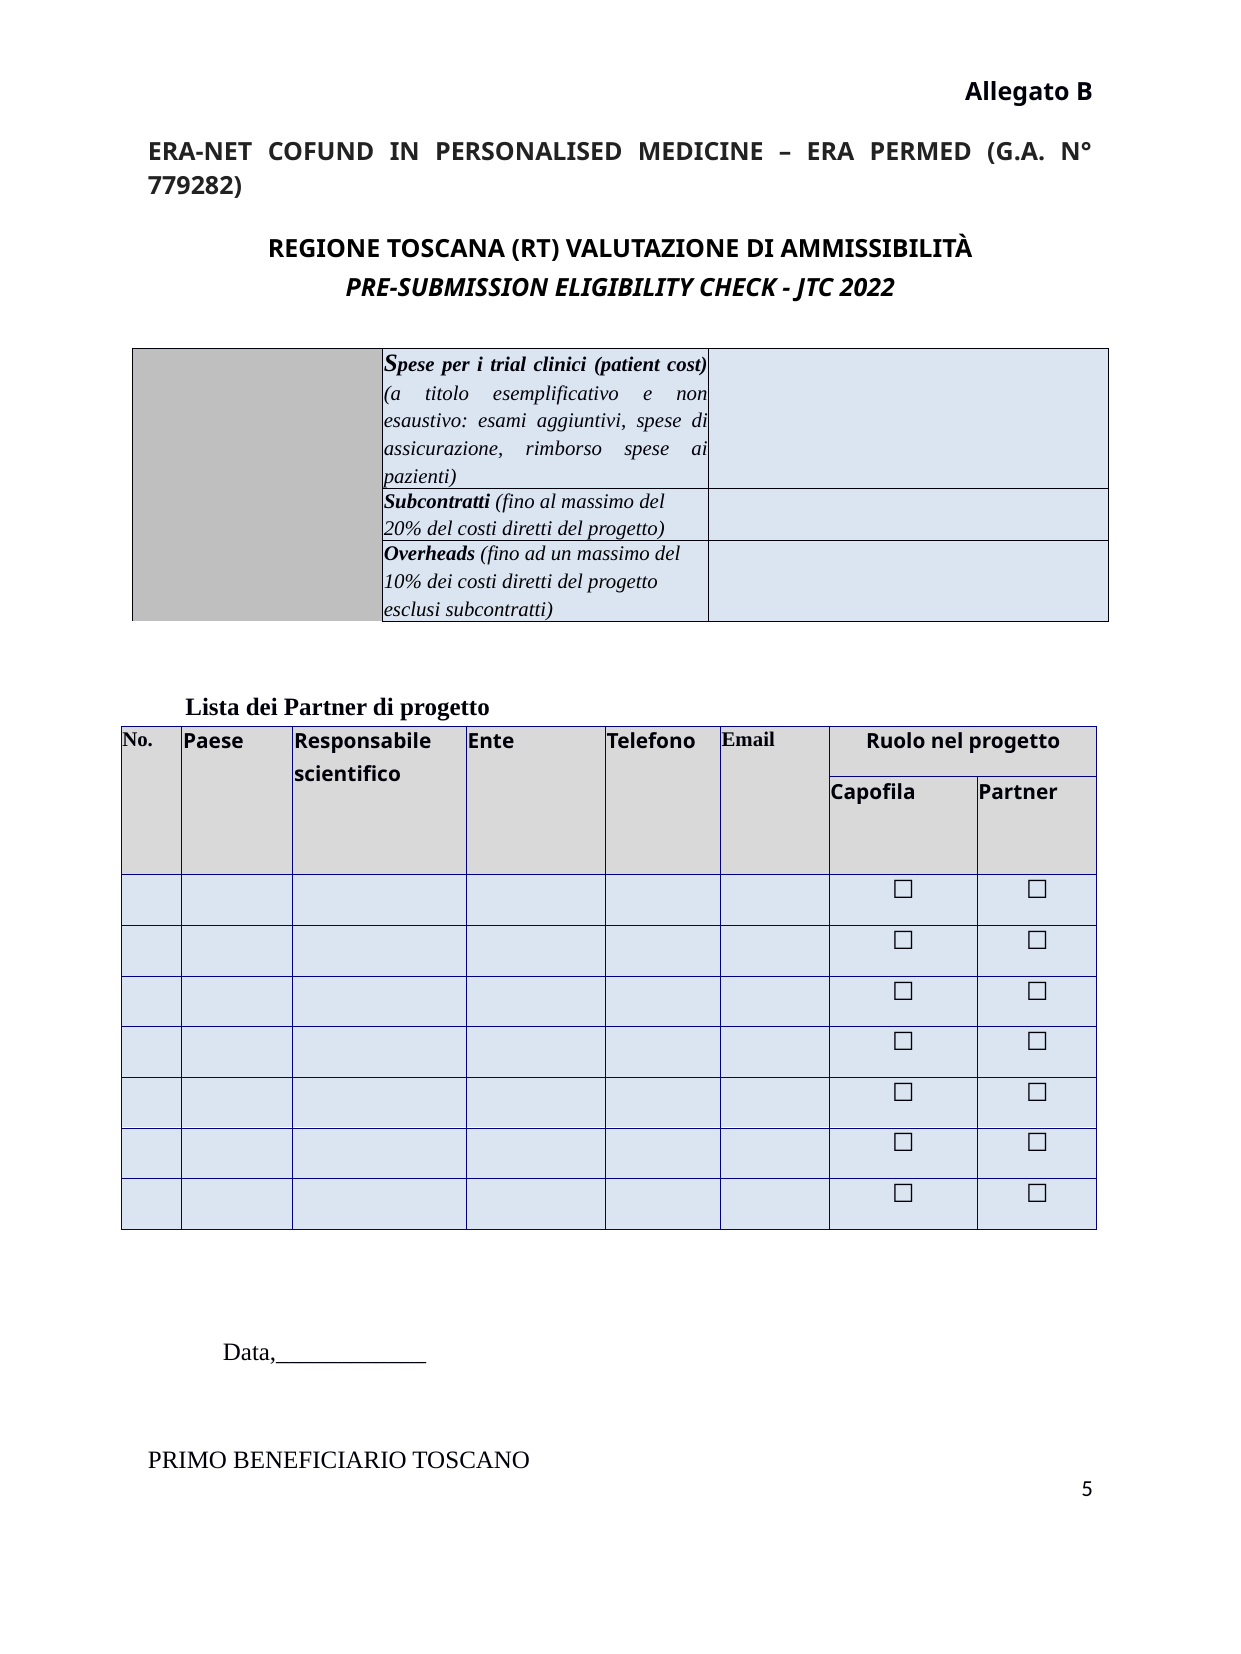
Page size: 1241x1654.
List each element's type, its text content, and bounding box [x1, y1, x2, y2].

table_cell [182, 1179, 292, 1229]
table_cell [293, 977, 466, 1026]
table_cell [182, 1027, 292, 1077]
table_cell [122, 926, 181, 976]
table_cell Overheads (fino ad un massimo del 10% dei costi diretti del progetto esclusi subcontratti) [383, 541, 708, 621]
table_header No. [122, 727, 181, 874]
table_cell [293, 875, 466, 925]
table_cell [467, 977, 605, 1026]
table_cell Partner [978, 777, 1096, 874]
table_cell ☐ [978, 1027, 1096, 1077]
table_cell [133, 349, 382, 621]
table_cell [122, 1078, 181, 1127]
table_cell [293, 1027, 466, 1077]
table_cell [467, 875, 605, 925]
table_cell ☐ [830, 977, 977, 1026]
table_cell ☐ [978, 1179, 1096, 1229]
table_header Ruolo nel progetto [830, 727, 1096, 776]
table_cell [293, 1179, 466, 1229]
table_cell ☐ [830, 1179, 977, 1229]
table_cell ☐ [978, 977, 1096, 1026]
table_cell [122, 1129, 181, 1178]
table_cell [122, 977, 181, 1026]
table_cell [467, 1078, 605, 1127]
table_cell [721, 1179, 829, 1229]
table_cell [182, 926, 292, 976]
table_cell ☐ [830, 875, 977, 925]
table_cell [467, 1179, 605, 1229]
table_header Email [721, 727, 829, 874]
text Lista dei Partner di progetto [185, 692, 1093, 721]
table_cell [606, 1129, 720, 1178]
table_cell [606, 1027, 720, 1077]
table_cell [709, 541, 1108, 621]
table_cell [721, 1078, 829, 1127]
table_cell [467, 1027, 605, 1077]
table_cell [293, 1129, 466, 1178]
table_cell Subcontratti (fino al massimo del 20% del costi diretti del progetto) [383, 489, 708, 540]
table_cell ☐ [978, 1078, 1096, 1127]
table_cell [606, 1179, 720, 1229]
table_cell [721, 1129, 829, 1178]
table_cell ☐ [830, 1027, 977, 1077]
table_cell [122, 875, 181, 925]
table_cell Capofila [830, 777, 977, 874]
table_header Telefono [606, 727, 720, 874]
table_cell [721, 1027, 829, 1077]
table_cell [122, 1179, 181, 1229]
table_cell [721, 977, 829, 1026]
table_cell [721, 926, 829, 976]
table_cell [467, 926, 605, 976]
table_cell [709, 349, 1108, 488]
table_header Paese [182, 727, 292, 874]
table_cell ☐ [978, 926, 1096, 976]
table_cell ☐ [978, 1129, 1096, 1178]
text PRIMO BENEFICIARIO TOSCANO [148, 1445, 1093, 1474]
table_cell [606, 875, 720, 925]
table_cell [122, 1027, 181, 1077]
table_cell [606, 977, 720, 1026]
table_cell ☐ [978, 875, 1096, 925]
table_cell [182, 875, 292, 925]
table_cell [182, 1129, 292, 1178]
table_cell [182, 977, 292, 1026]
table_header Ente [467, 727, 605, 874]
table_cell ☐ [830, 1078, 977, 1127]
text Data,____________ [148, 1337, 1093, 1366]
table_cell [293, 926, 466, 976]
table_cell [606, 926, 720, 976]
table_header Responsabile scientifico [293, 727, 466, 874]
table_cell Spese per i trial clinici (patient cost) (a titolo esemplificativo e non esaustivo: esami aggiuntivi, spese di assicurazione, rimborso spese ai pazienti) [383, 349, 708, 488]
table_cell ☐ [830, 1129, 977, 1178]
table_cell [467, 1129, 605, 1178]
table_cell [721, 875, 829, 925]
table_cell [293, 1078, 466, 1127]
table_cell [182, 1078, 292, 1127]
table_cell [606, 1078, 720, 1127]
table_cell [709, 489, 1108, 540]
table_cell ☐ [830, 926, 977, 976]
